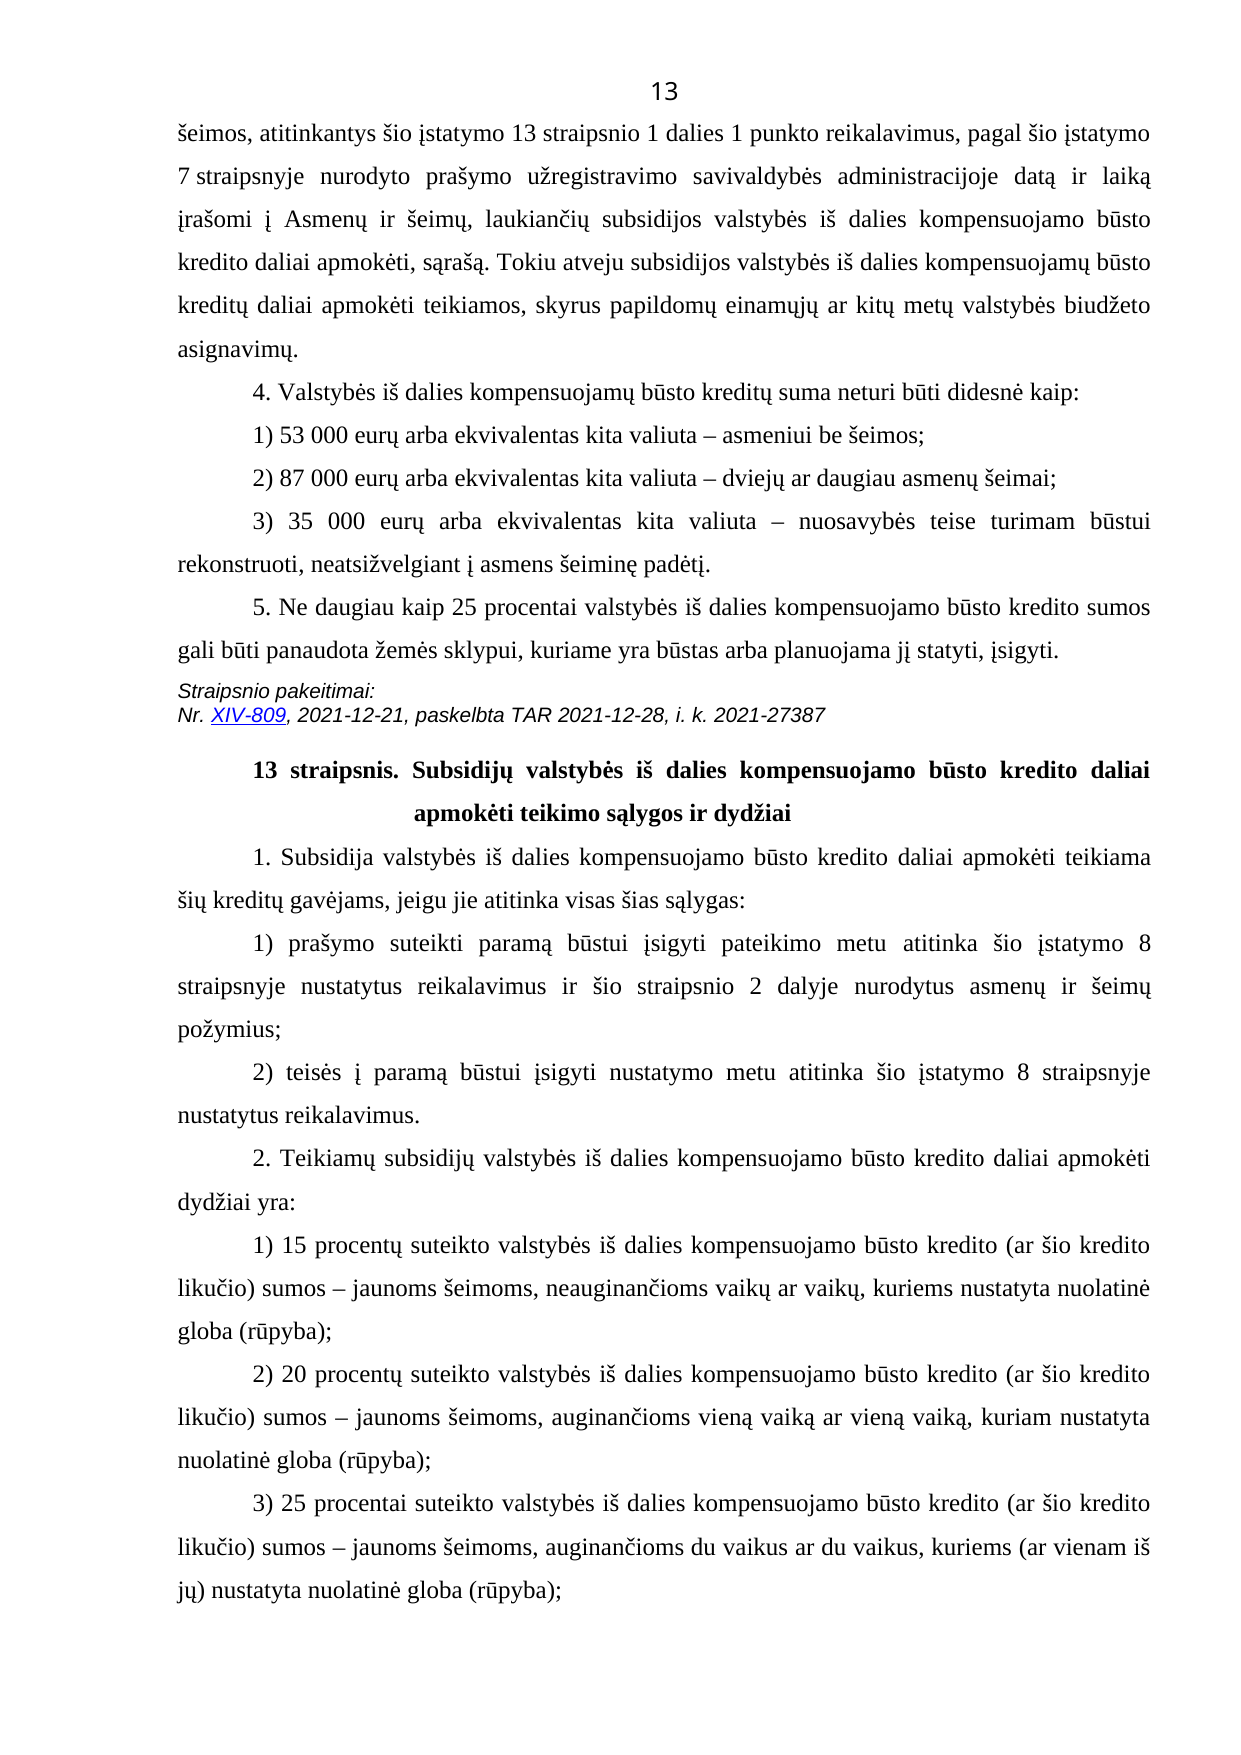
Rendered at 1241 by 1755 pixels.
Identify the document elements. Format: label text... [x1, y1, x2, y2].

text 1) 53 000 eurų arba ekvivalentas kita valiuta – asmeniui be šeimos; [177, 420, 1152, 449]
text 2) 20 procentų suteikto valstybės iš dalies kompensuojamo būsto kredito (ar šio kredito likučio) sumos – jaunoms šeimoms, auginančioms vieną vaiką ar vieną vaiką, kuriam nustatyta nuolatinė globa (rūpyba); [177, 1359, 1152, 1474]
text 5. Ne daugiau kaip 25 procentai valstybės iš dalies kompensuojamo būsto kredito sumos gali būti panaudota žemės sklypui, kuriame yra būstas arba planuojama jį statyti, įsigyti. [177, 592, 1152, 664]
text 13 straipsnis. Subsidijų valstybės iš dalies kompensuojamo būsto kredito daliai apmokėti teikimo sąlygos ir dydžiai [252, 755, 1152, 827]
text 3) 25 procentai suteikto valstybės iš dalies kompensuojamo būsto kredito (ar šio kredito likučio) sumos – jaunoms šeimoms, auginančioms du vaikus ar du vaikus, kuriems (ar vienam iš jų) nustatyta nuolatinė globa (rūpyba); [177, 1488, 1152, 1603]
text 2) teisės į paramą būstui įsigyti nustatymo metu atitinka šio įstatymo 8 straipsnyje nustatytus reikalavimus. [177, 1057, 1152, 1129]
text 3) 35 000 eurų arba ekvivalentas kita valiuta – nuosavybės teise turimam būstui rekonstruoti, neatsižvelgiant į asmens šeiminę padėtį. [177, 506, 1152, 578]
text 4. Valstybės iš dalies kompensuojamų būsto kreditų suma neturi būti didesnė kaip: [177, 377, 1152, 406]
text 1) prašymo suteikti paramą būstui įsigyti pateikimo metu atitinka šio įstatymo 8 straipsnyje nustatytus reikalavimus ir šio straipsnio 2 dalyje nurodytus asmenų ir šeimų požymius; [177, 928, 1152, 1043]
text 2) 87 000 eurų arba ekvivalentas kita valiuta – dviejų ar daugiau asmenų šeimai; [177, 463, 1152, 492]
text Nr. XIV-809, 2021-12-21, paskelbta TAR 2021-12-28, i. k. 2021-27387 [177, 703, 1152, 727]
text šeimos, atitinkantys šio įstatymo 13 straipsnio 1 dalies 1 punkto reikalavimus, pagal šio įstatymo 7 straipsnyje nurodyto prašymo užregistravimo savivaldybės administracijoje datą ir laiką įrašomi į Asmenų ir šeimų, laukiančių subsidijos valstybės iš dalies kompensuojamo būsto kredito daliai apmokėti, sąrašą. Tokiu atveju subsidijos valstybės iš dalies kompensuojamų būsto kreditų daliai apmokėti teikiamos, skyrus papildomų einamųjų ar kitų metų valstybės biudžeto asignavimų. [177, 118, 1152, 362]
text 1. Subsidija valstybės iš dalies kompensuojamo būsto kredito daliai apmokėti teikiama šių kreditų gavėjams, jeigu jie atitinka visas šias sąlygas: [177, 842, 1152, 913]
text 1) 15 procentų suteikto valstybės iš dalies kompensuojamo būsto kredito (ar šio kredito likučio) sumos – jaunoms šeimoms, neauginančioms vaikų ar vaikų, kuriems nustatyta nuolatinė globa (rūpyba); [177, 1230, 1152, 1345]
text 2. Teikiamų subsidijų valstybės iš dalies kompensuojamo būsto kredito daliai apmokėti dydžiai yra: [177, 1143, 1152, 1215]
text Straipsnio pakeitimai: [177, 679, 1152, 703]
